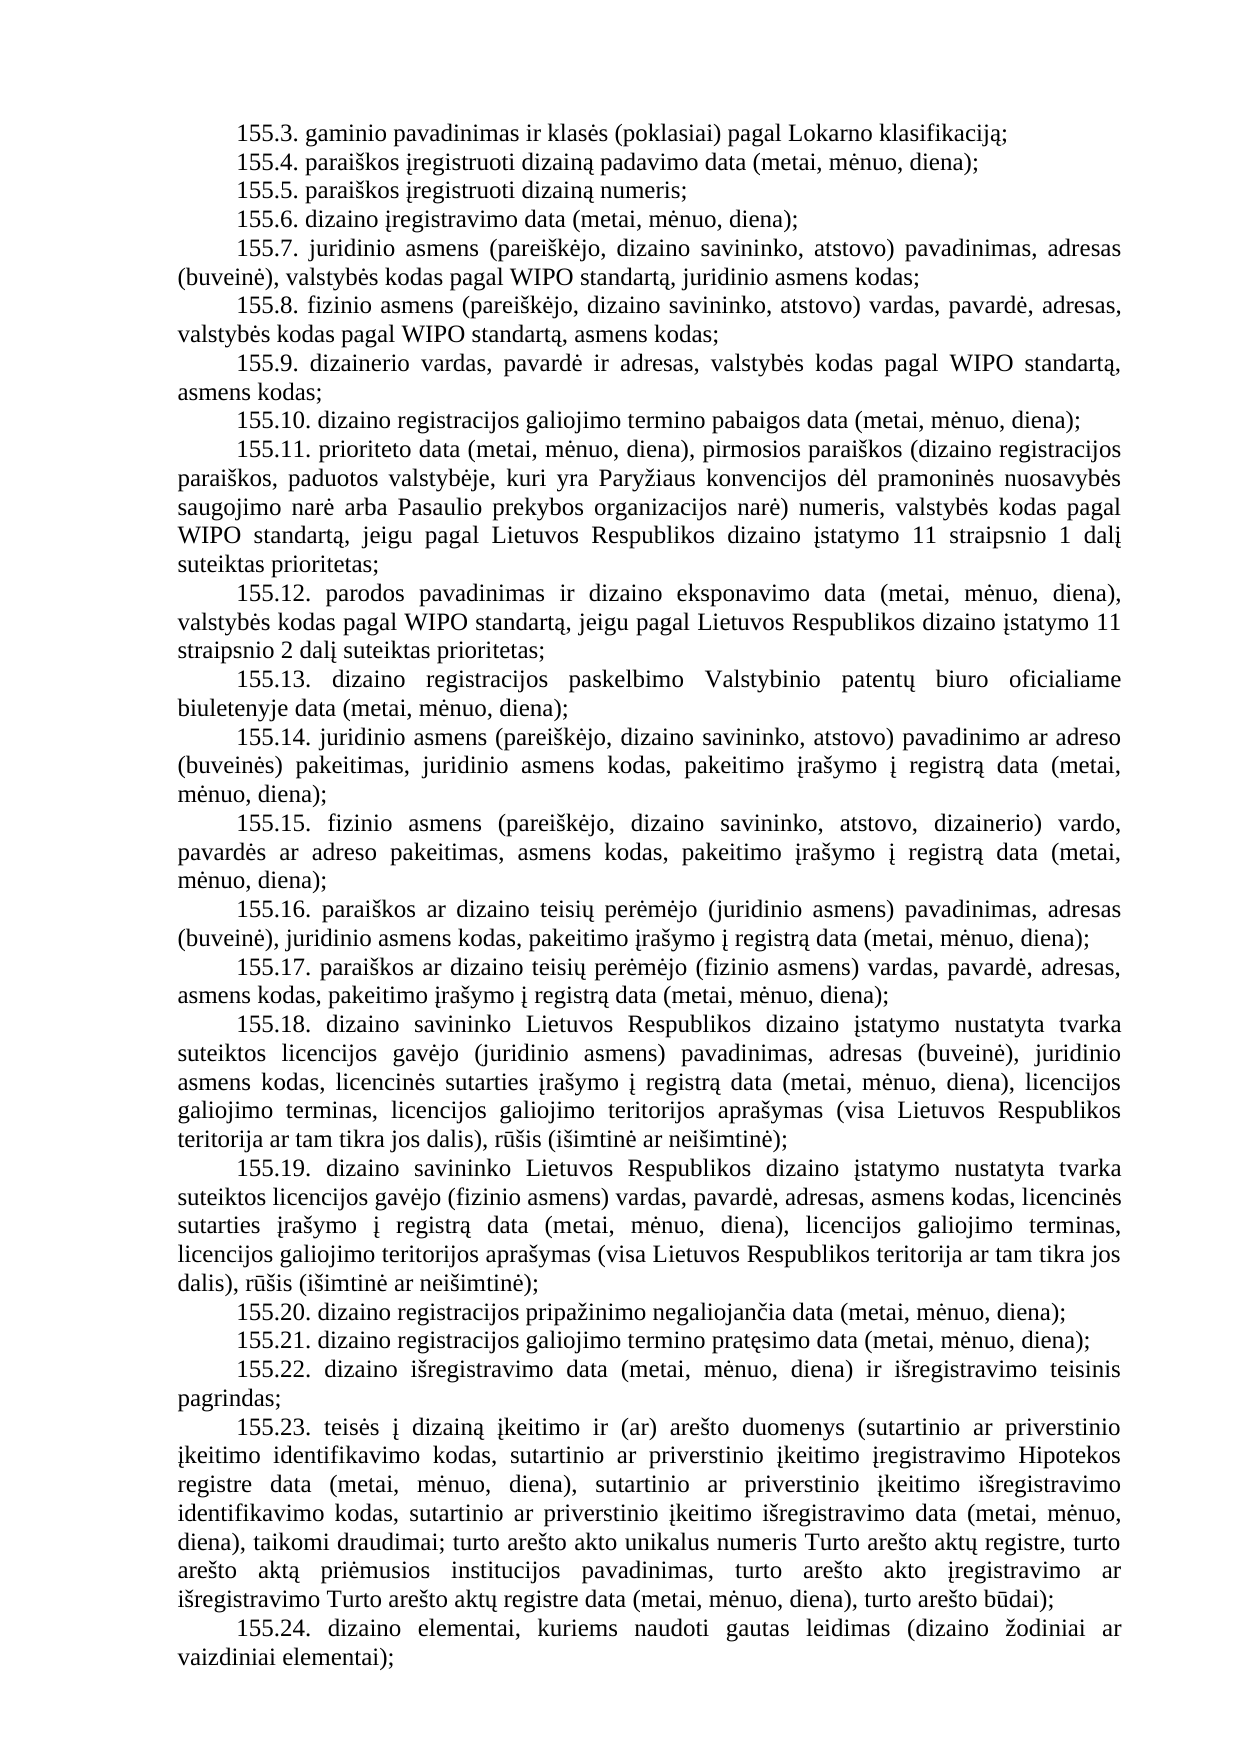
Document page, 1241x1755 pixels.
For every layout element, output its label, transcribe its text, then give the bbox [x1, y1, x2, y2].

text 155.16. paraiškos ar dizaino teisių perėmėjo (juridinio asmens) pavadinimas, adresas (buveinė), juridinio asmens kodas, pakeitimo įrašymo į registrą data (metai, mėnuo, diena); [177, 894, 1122, 952]
text 155.9. dizainerio vardas, pavardė ir adresas, valstybės kodas pagal WIPO standartą, asmens kodas; [177, 348, 1122, 406]
text 155.17. paraiškos ar dizaino teisių perėmėjo (fizinio asmens) vardas, pavardė, adresas, asmens kodas, pakeitimo įrašymo į registrą data (metai, mėnuo, diena); [177, 952, 1122, 1009]
text 155.21. dizaino registracijos galiojimo termino pratęsimo data (metai, mėnuo, diena); [177, 1326, 1122, 1354]
text 155.11. prioriteto data (metai, mėnuo, diena), pirmosios paraiškos (dizaino registracijos paraiškos, paduotos valstybėje, kuri yra Paryžiaus konvencijos dėl pramoninės nuosavybės saugojimo narė arba Pasaulio prekybos organizacijos narė) numeris, valstybės kodas pagal WIPO standartą, jeigu pagal Lietuvos Respublikos dizaino įstatymo 11 straipsnio 1 dalį suteiktas prioritetas; [177, 434, 1122, 578]
text 155.10. dizaino registracijos galiojimo termino pabaigos data (metai, mėnuo, diena); [177, 406, 1122, 434]
text 155.23. teisės į dizainą įkeitimo ir (ar) arešto duomenys (sutartinio ar priverstinio įkeitimo identifikavimo kodas, sutartinio ar priverstinio įkeitimo įregistravimo Hipotekos registre data (metai, mėnuo, diena), sutartinio ar priverstinio įkeitimo išregistravimo identifikavimo kodas, sutartinio ar priverstinio įkeitimo išregistravimo data (metai, mėnuo, diena), taikomi draudimai; turto arešto akto unikalus numeris Turto arešto aktų registre, turto arešto aktą priėmusios institucijos pavadinimas, turto arešto akto įregistravimo ar išregistravimo Turto arešto aktų registre data (metai, mėnuo, diena), turto arešto būdai); [177, 1412, 1122, 1613]
text 155.19. dizaino savininko Lietuvos Respublikos dizaino įstatymo nustatyta tvarka suteiktos licencijos gavėjo (fizinio asmens) vardas, pavardė, adresas, asmens kodas, licencinės sutarties įrašymo į registrą data (metai, mėnuo, diena), licencijos galiojimo terminas, licencijos galiojimo teritorijos aprašymas (visa Lietuvos Respublikos teritorija ar tam tikra jos dalis), rūšis (išimtinė ar neišimtinė); [177, 1153, 1122, 1297]
text 155.3. gaminio pavadinimas ir klasės (poklasiai) pagal Lokarno klasifikaciją; [177, 118, 1122, 147]
text 155.12. parodos pavadinimas ir dizaino eksponavimo data (metai, mėnuo, diena), valstybės kodas pagal WIPO standartą, jeigu pagal Lietuvos Respublikos dizaino įstatymo 11 straipsnio 2 dalį suteiktas prioritetas; [177, 578, 1122, 664]
text 155.24. dizaino elementai, kuriems naudoti gautas leidimas (dizaino žodiniai ar vaizdiniai elementai); [177, 1613, 1122, 1671]
text 155.8. fizinio asmens (pareiškėjo, dizaino savininko, atstovo) vardas, pavardė, adresas, valstybės kodas pagal WIPO standartą, asmens kodas; [177, 291, 1122, 348]
text 155.13. dizaino registracijos paskelbimo Valstybinio patentų biuro oficialiame biuletenyje data (metai, mėnuo, diena); [177, 664, 1122, 722]
text 155.20. dizaino registracijos pripažinimo negaliojančia data (metai, mėnuo, diena); [177, 1297, 1122, 1326]
text 155.6. dizaino įregistravimo data (metai, mėnuo, diena); [177, 204, 1122, 233]
text 155.7. juridinio asmens (pareiškėjo, dizaino savininko, atstovo) pavadinimas, adresas (buveinė), valstybės kodas pagal WIPO standartą, juridinio asmens kodas; [177, 233, 1122, 291]
text 155.22. dizaino išregistravimo data (metai, mėnuo, diena) ir išregistravimo teisinis pagrindas; [177, 1354, 1122, 1412]
text 155.14. juridinio asmens (pareiškėjo, dizaino savininko, atstovo) pavadinimo ar adreso (buveinės) pakeitimas, juridinio asmens kodas, pakeitimo įrašymo į registrą data (metai, mėnuo, diena); [177, 722, 1122, 808]
text 155.5. paraiškos įregistruoti dizainą numeris; [177, 176, 1122, 204]
text 155.18. dizaino savininko Lietuvos Respublikos dizaino įstatymo nustatyta tvarka suteiktos licencijos gavėjo (juridinio asmens) pavadinimas, adresas (buveinė), juridinio asmens kodas, licencinės sutarties įrašymo į registrą data (metai, mėnuo, diena), licencijos galiojimo terminas, licencijos galiojimo teritorijos aprašymas (visa Lietuvos Respublikos teritorija ar tam tikra jos dalis), rūšis (išimtinė ar neišimtinė); [177, 1009, 1122, 1153]
text 155.4. paraiškos įregistruoti dizainą padavimo data (metai, mėnuo, diena); [177, 147, 1122, 176]
text 155.15. fizinio asmens (pareiškėjo, dizaino savininko, atstovo, dizainerio) vardo, pavardės ar adreso pakeitimas, asmens kodas, pakeitimo įrašymo į registrą data (metai, mėnuo, diena); [177, 808, 1122, 894]
